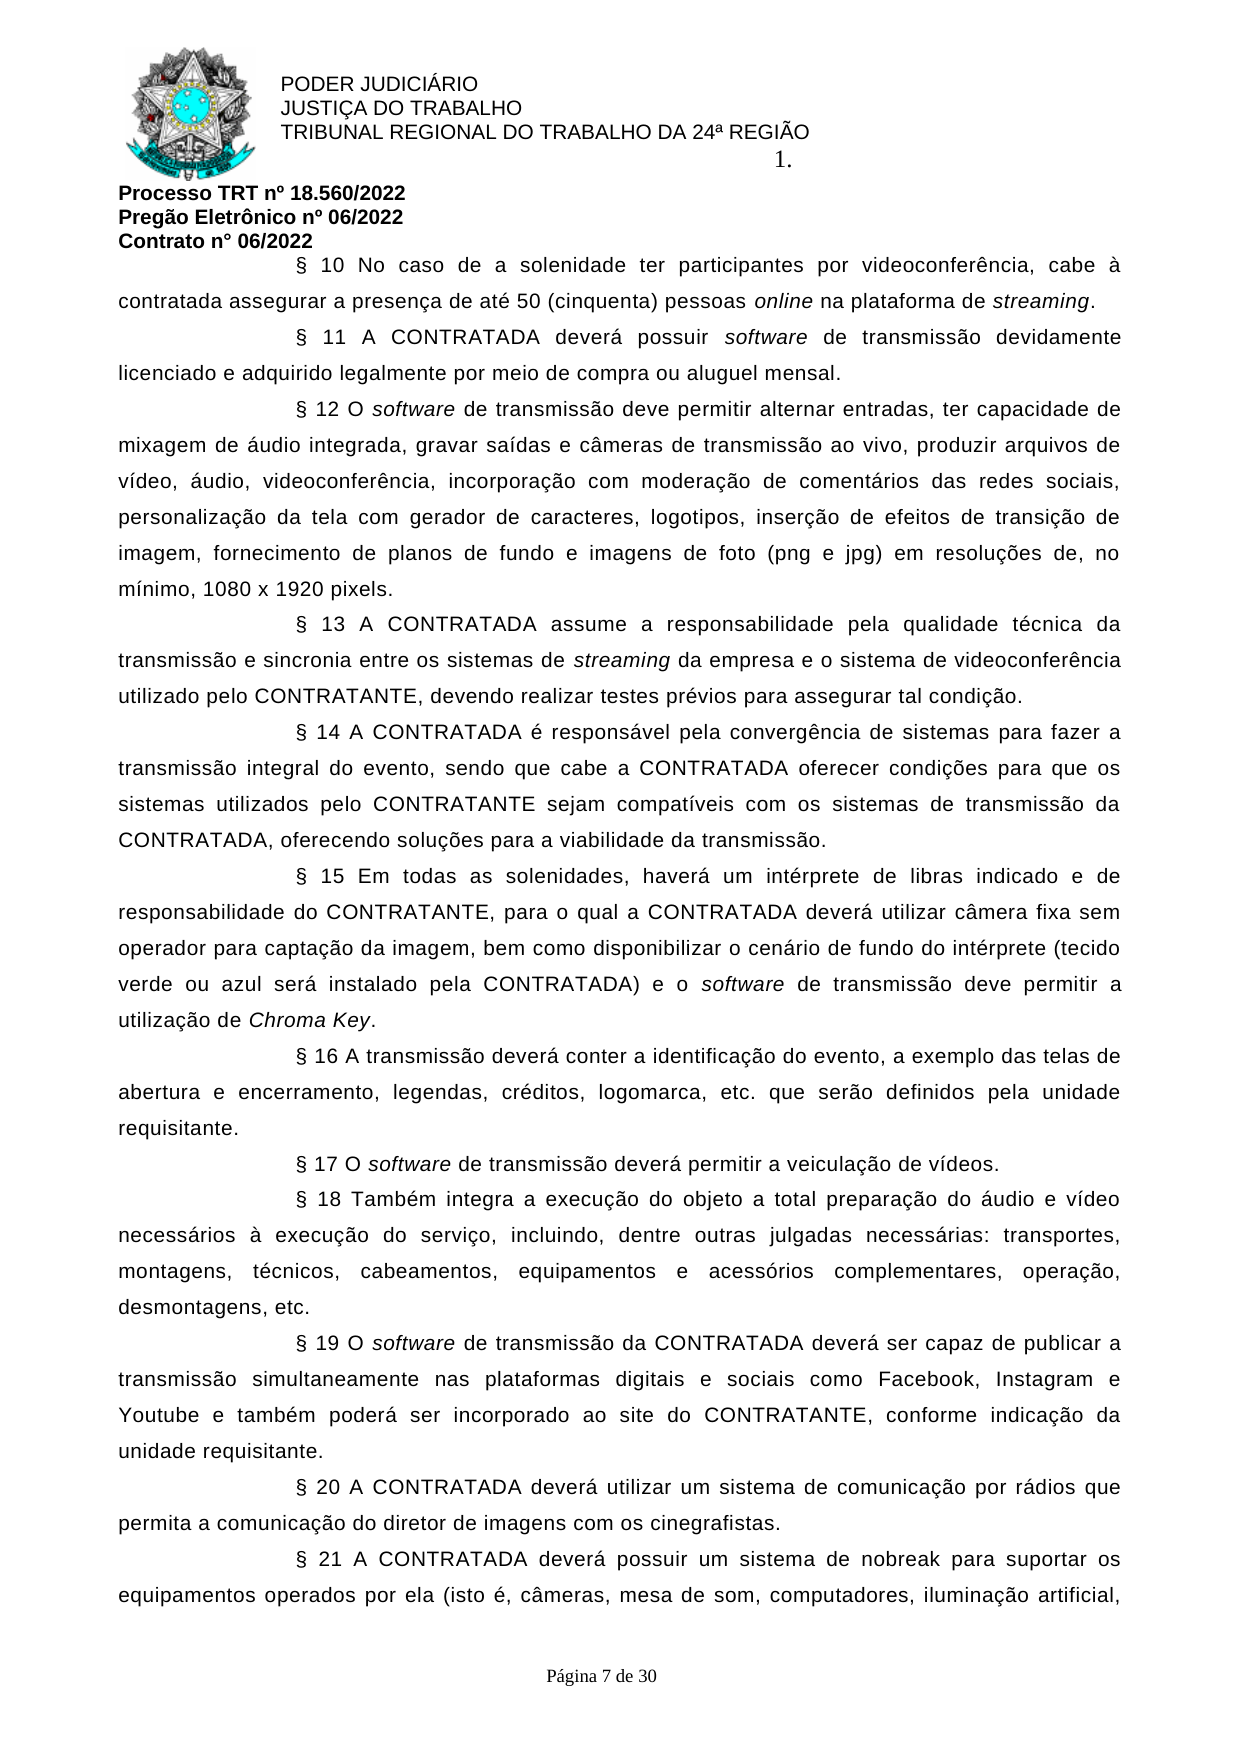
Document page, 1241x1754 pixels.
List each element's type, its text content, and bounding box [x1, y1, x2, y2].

text § 13 A CONTRATADA assume a responsabilidade pela qualidade técnica da transmissão e sincronia entre os sistemas de streaming da empresa e o sistema de videoconferência utilizado pelo CONTRATANTE, devendo realizar testes prévios para assegurar tal condição. [118, 612, 1122, 708]
text § 18 Também integra a execução do objeto a total preparação do áudio e vídeo necessários à execução do serviço, incluindo, dentre outras julgadas necessárias: transportes, montagens, técnicos, cabeamentos, equipamentos e acessórios complementares, operação, desmontagens, etc. [118, 1187, 1122, 1319]
text § 16 A transmissão deverá conter a identificação do evento, a exemplo das telas de abertura e encerramento, legendas, créditos, logomarca, etc. que serão definidos pela unidade requisitante. [118, 1043, 1122, 1139]
text § 21 A CONTRATADA deverá possuir um sistema de nobreak para suportar os equipamentos operados por ela (isto é, câmeras, mesa de som, computadores, iluminação artificial, [118, 1547, 1122, 1607]
text § 11 A CONTRATADA deverá possuir software de transmissão devidamente licenciado e adquirido legalmente por meio de compra ou aluguel mensal. [118, 325, 1122, 385]
text § 17 O software de transmissão deverá permitir a veiculação de vídeos. [118, 1151, 1122, 1175]
text § 10 No caso de a solenidade ter participantes por videoconferência, cabe à contratada assegurar a presença de até 50 (cinquenta) pessoas online na plataforma de streaming. [118, 253, 1122, 313]
text § 15 Em todas as solenidades, haverá um intérprete de libras indicado e de responsabilidade do CONTRATANTE, para o qual a CONTRATADA deverá utilizar câmera fixa sem operador para captação da imagem, bem como disponibilizar o cenário de fundo do intérprete (tecido verde ou azul será instalado pela CONTRATADA) e o software de transmissão deve permitir a utilização de Chroma Key. [118, 864, 1122, 1032]
text § 14 A CONTRATADA é responsável pela convergência de sistemas para fazer a transmissão integral do evento, sendo que cabe a CONTRATADA oferecer condições para que os sistemas utilizados pelo CONTRATANTE sejam compatíveis com os sistemas de transmissão da CONTRATADA, oferecendo soluções para a viabilidade da transmissão. [118, 720, 1122, 852]
text § 19 O software de transmissão da CONTRATADA deverá ser capaz de publicar a transmissão simultaneamente nas plataformas digitais e sociais como Facebook, Instagram e Youtube e também poderá ser incorporado ao site do CONTRATANTE, conforme indicação da unidade requisitante. [118, 1331, 1122, 1463]
text § 20 A CONTRATADA deverá utilizar um sistema de comunicação por rádios que permita a comunicação do diretor de imagens com os cinegrafistas. [118, 1475, 1122, 1535]
text § 12 O software de transmissão deve permitir alternar entradas, ter capacidade de mixagem de áudio integrada, gravar saídas e câmeras de transmissão ao vivo, produzir arquivos de vídeo, áudio, videoconferência, incorporação com moderação de comentários das redes sociais, personalização da tela com gerador de caracteres, logotipos, inserção de efeitos de transição de imagem, fornecimento de planos de fundo e imagens de foto (png e jpg) em resoluções de, no mínimo, 1080 x 1920 pixels. [118, 397, 1122, 600]
